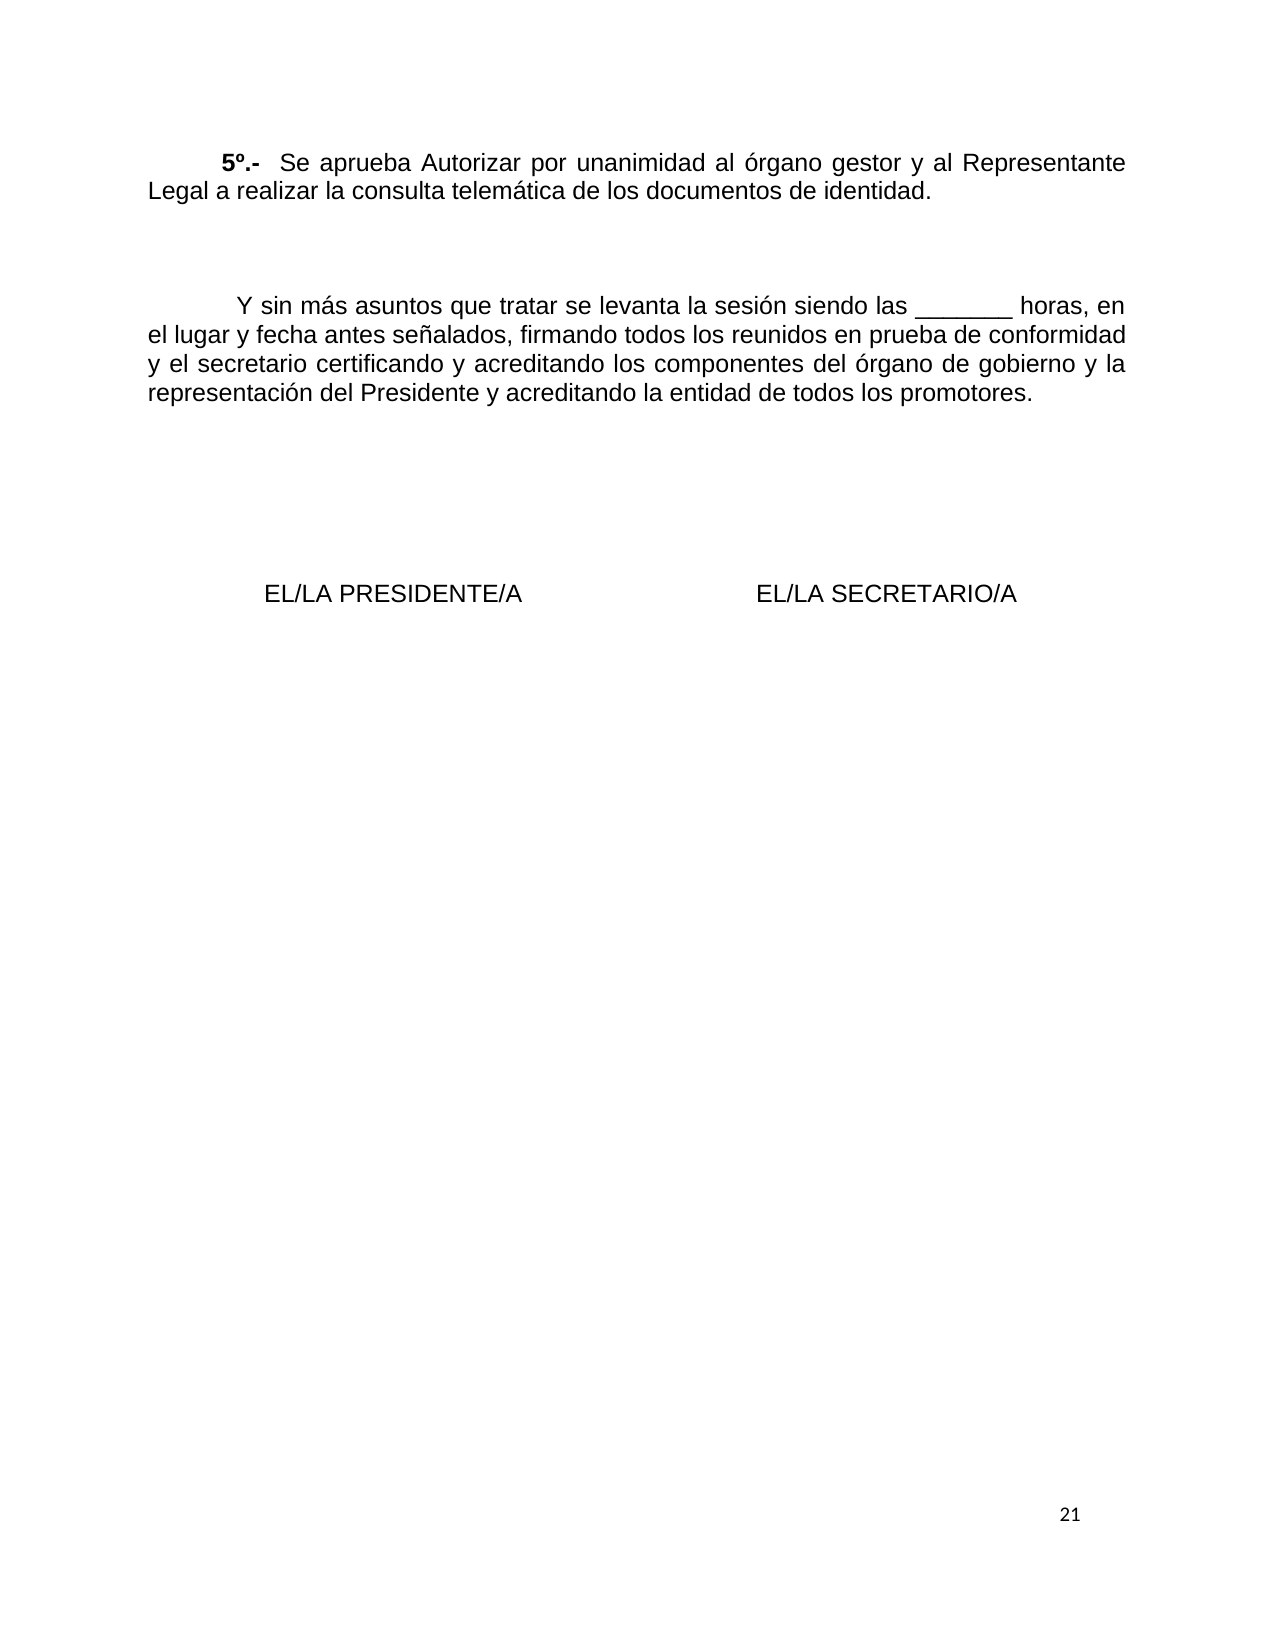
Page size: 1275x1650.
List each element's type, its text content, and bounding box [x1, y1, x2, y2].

text EL/LA PRESIDENTE/A EL/LA SECRETARIO/A [148, 579, 1127, 608]
text Y sin más asuntos que tratar se levanta la sesión siendo las _______ horas, en el lugar y fecha antes señalados, firmando todos los reunidos en prueba de conformidad y el secretario certificando y acreditando los componentes del órgano de gobierno y la representación del Presidente y acreditando la entidad de todos los promotores. [148, 291, 1127, 406]
text 5º.- Se aprueba Autorizar por unanimidad al órgano gestor y al Representante Legal a realizar la consulta telemática de los documentos de identidad. [148, 148, 1127, 205]
